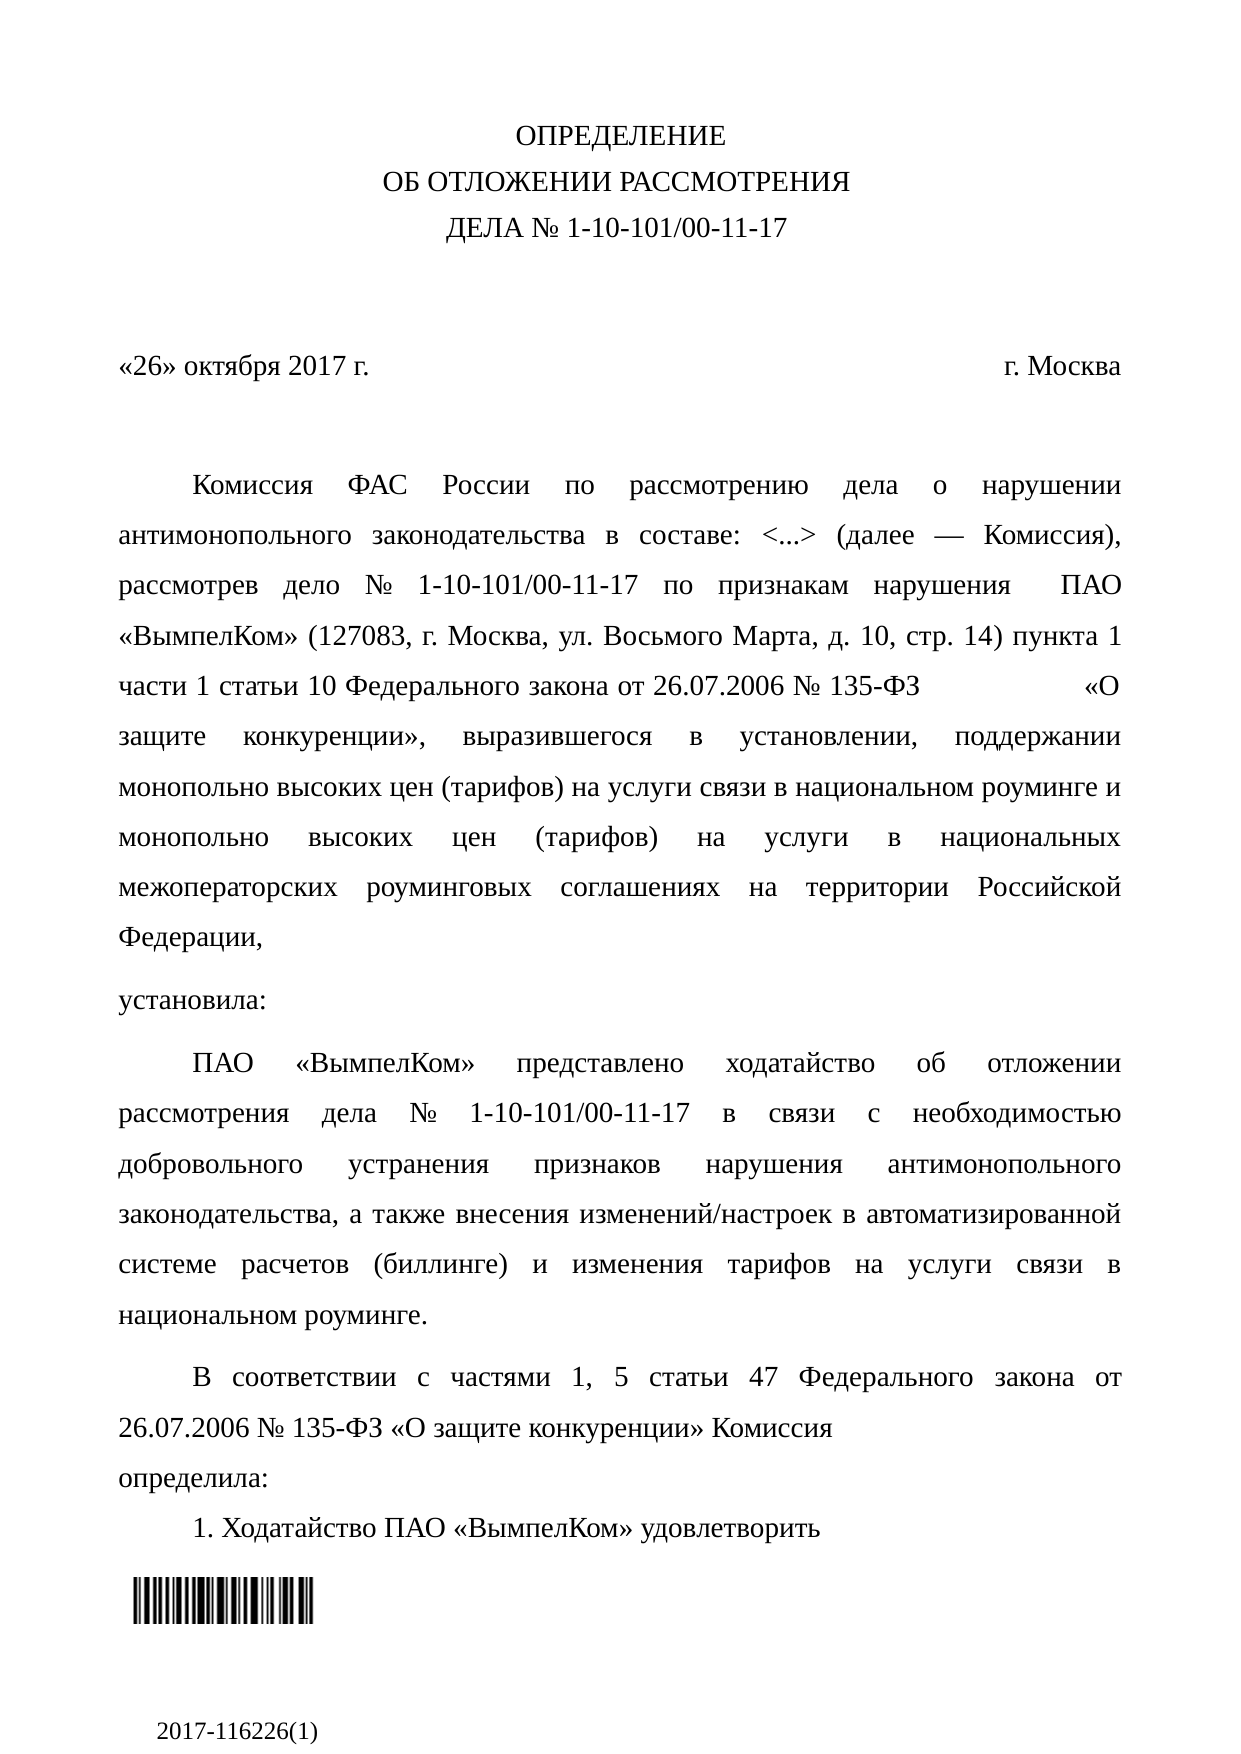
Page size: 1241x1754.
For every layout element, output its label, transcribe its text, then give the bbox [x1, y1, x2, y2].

text ОПРЕДЕЛЕНИЕ [119, 118, 1122, 152]
text определила: [118, 1460, 1122, 1494]
text Комиссия ФАС России по рассмотрению дела о нарушении антимонопольного законодательства в составе: <...> (далее — Комиссия), рассмотрев дело № 1-10-101/00-11-17 по признакам нарушения ПАО «ВымпелКом» (127083, г. Москва, ул. Восьмого Марта, д. 10, стр. 14) пункта 1 части 1 статьи 10 Федерального закона от 26.07.2006 № 135-ФЗ «О защите конкуренции», выразившегося в установлении, поддержании монопольно высоких цен (тарифов) на услуги связи в национальном роуминге и монопольно высоких цен (тарифов) на услуги в национальных межоператорских роуминговых соглашениях на территории Российской Федерации, [118, 467, 1122, 953]
text ПАО «ВымпелКом» представлено ходатайство об отложении рассмотрения дела № 1-10-101/00-11-17 в связи с необходимостью добровольного устранения признаков нарушения антимонопольного законодательства, а также внесения изменений/настроек в автоматизированной системе расчетов (биллинге) и изменения тарифов на услуги связи в национальном роуминге. [118, 1045, 1122, 1330]
text 1. Ходатайство ПАО «ВымпелКом» удовлетворить [118, 1511, 1122, 1544]
text ОБ ОТЛОЖЕНИИ РАССМОТРЕНИЯ [118, 164, 1122, 198]
text «26» октября 2017 г. г. Москва [118, 348, 1122, 411]
text ДЕЛА № 1-10-101/00-11-17 [118, 210, 1122, 244]
text установила: [118, 982, 1122, 1016]
text В соответствии с частями 1, 5 статьи 47 Федерального закона от 26.07.2006 № 135-ФЗ «О защите конкуренции» Комиссия [118, 1359, 1122, 1443]
picture [118, 1577, 331, 1624]
